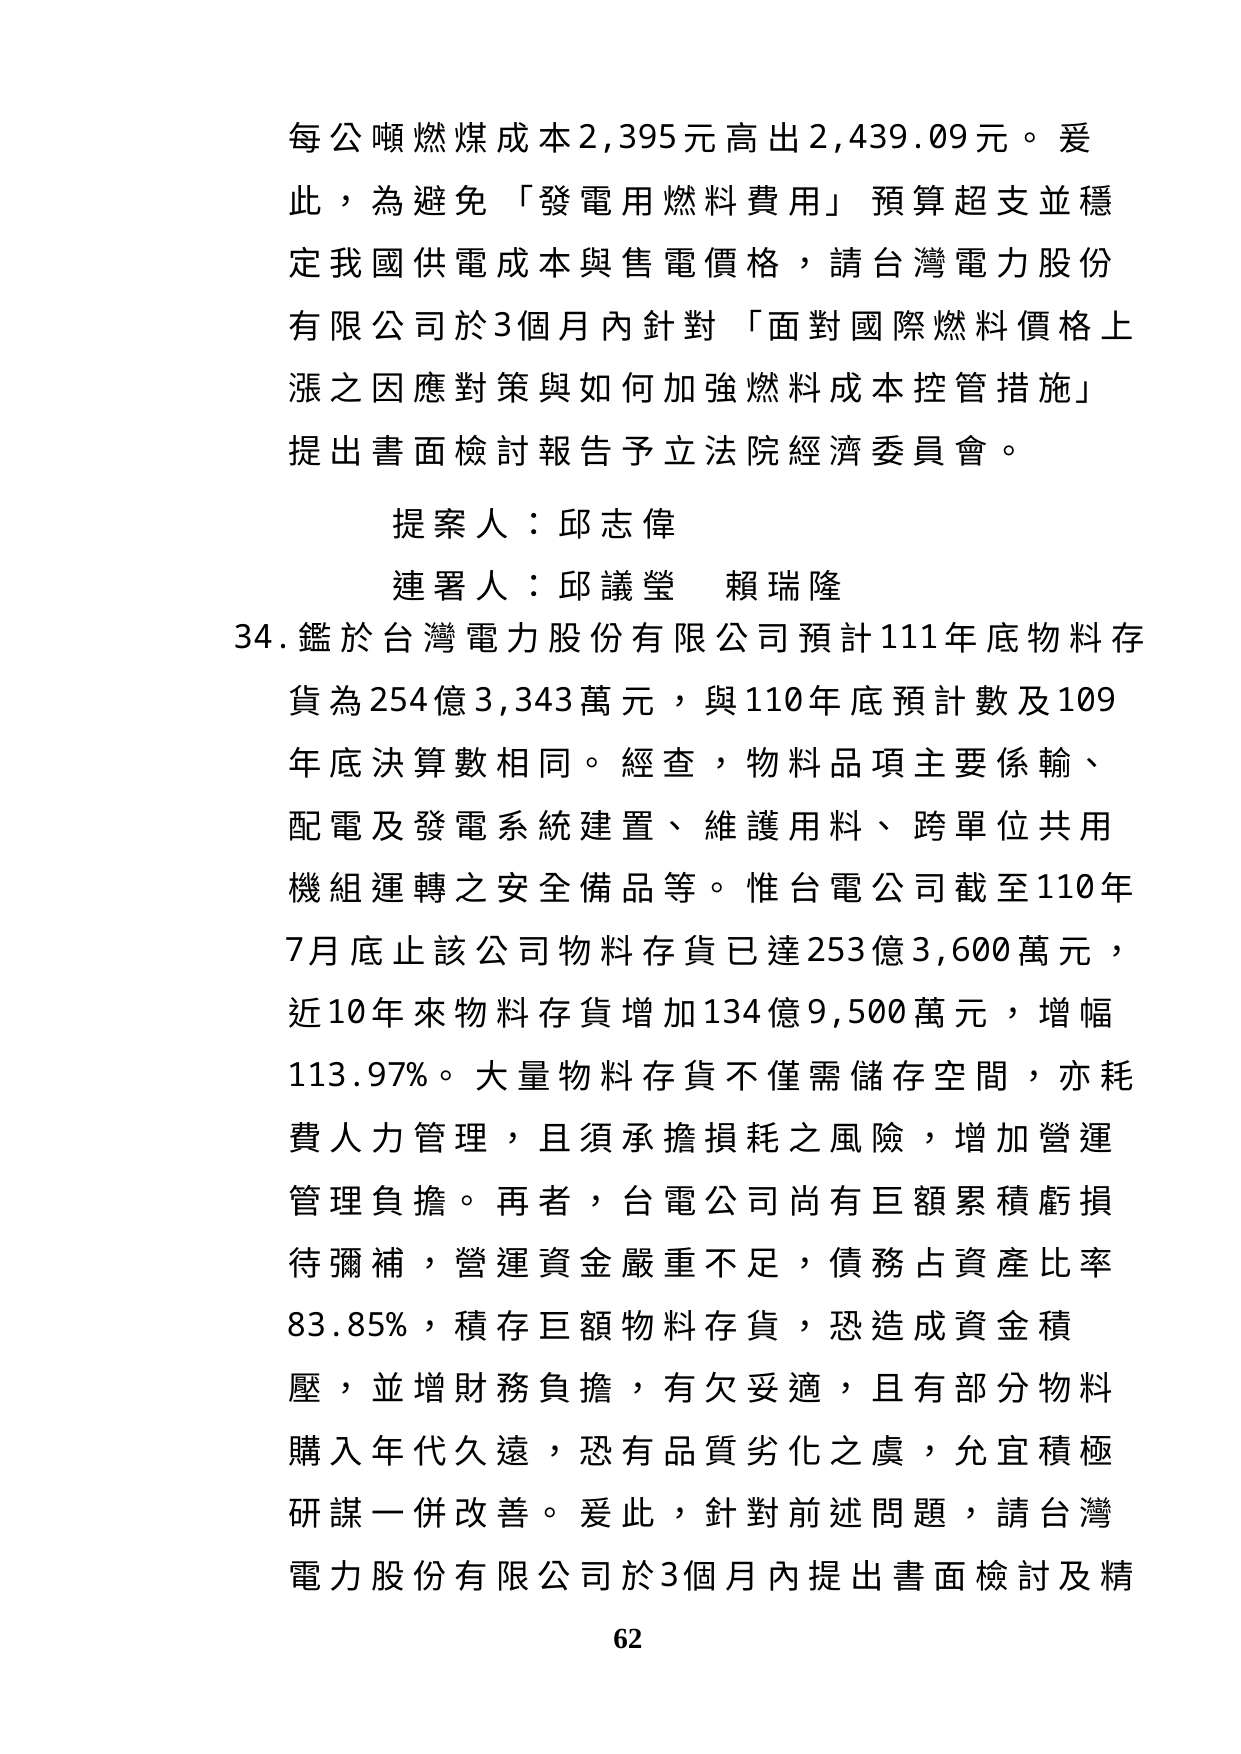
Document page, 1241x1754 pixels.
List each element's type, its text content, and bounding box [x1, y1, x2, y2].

text 34.鑑於台灣電力股份有限公司預計111年底物料存貨為254億3,343萬元，與110年底預計數及109年底決算數相同。經查，物料品項主要係輸、配電及發電系統建置、維護用料、跨單位共用機組運轉之安全備品等。惟台電公司截至110年7月底止該公司物料存貨已達253億3,600萬元，近10年來物料存貨增加134億9,500萬元，增幅113.97%。大量物料存貨不僅需儲存空間，亦耗費人力管理，且須承擔損耗之風險，增加營運管理負擔。再者，台電公司尚有巨額累積虧損待彌補，營運資金嚴重不足，債務占資產比率83.85%，積存巨額物料存貨，恐造成資金積壓，並增財務負擔，有欠妥適，且有部分物料購入年代久遠，恐有品質劣化之虞，允宜積極研謀一併改善。爰此，針對前述問題，請台灣電力股份有限公司於3個月內提出書面檢討及精 [228, 605, 1148, 1605]
text 提案人：邱志偉 [211, 480, 1148, 542]
text 每公噸燃煤成本2,395元高出2,439.09元。爰此，為避免「發電用燃料費用」預算超支並穩定我國供電成本與售電價格，請台灣電力股份有限公司於3個月內針對「面對國際燃料價格上漲之因應對策與如何加強燃料成本控管措施」提出書面檢討報告予立法院經濟委員會。 [228, 105, 1148, 480]
text 連署人：邱議瑩 賴瑞隆 [124, 542, 1148, 605]
